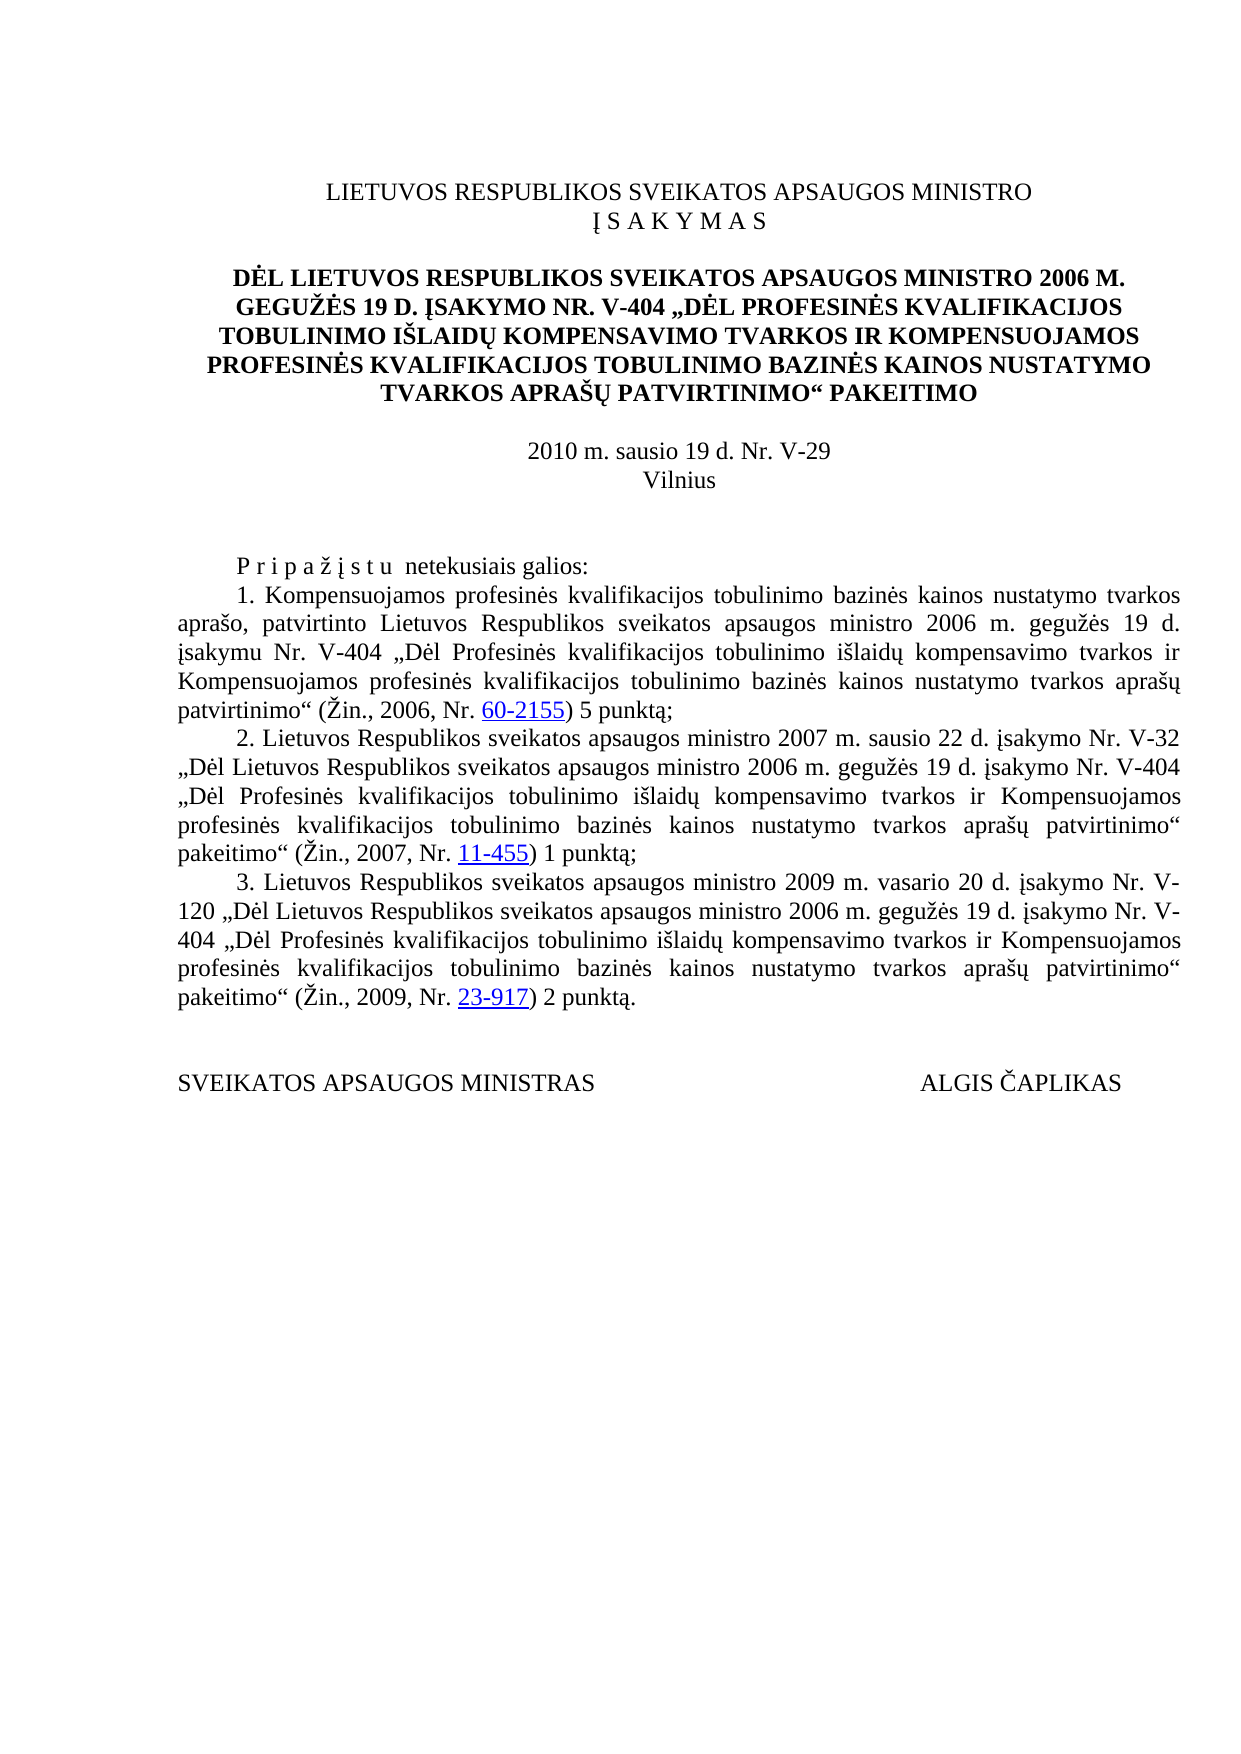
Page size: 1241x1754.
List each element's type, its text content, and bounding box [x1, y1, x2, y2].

text Vilnius [177, 465, 1181, 493]
text 1. Kompensuojamos profesinės kvalifikacijos tobulinimo bazinės kainos nustatymo tvarkos aprašo, patvirtinto Lietuvos Respublikos sveikatos apsaugos ministro 2006 m. gegužės 19 d. įsakymu Nr. V-404 „Dėl Profesinės kvalifikacijos tobulinimo išlaidų kompensavimo tvarkos ir Kompensuojamos profesinės kvalifikacijos tobulinimo bazinės kainos nustatymo tvarkos aprašų patvirtinimo“ (Žin., 2006, Nr. 60-2155) 5 punktą; [177, 580, 1181, 723]
text ĮSAKYMAS [177, 206, 1181, 235]
text SVEIKATOS APSAUGOS MINISTRAS ALGIS ČAPLIKAS [177, 1068, 1181, 1097]
text DĖL LIETUVOS RESPUBLIKOS SVEIKATOS APSAUGOS MINISTRO 2006 M. GEGUŽĖS 19 D. ĮSAKYMO Nr. V-404 „DĖL PROFESINĖS KVALIFIKACIJOS TOBULINIMO IŠLAIDŲ KOMPENSAVIMO TVARKOS IR KOMPENSUOJAMOS PROFESINĖS KVALIFIKACIJOS TOBULINIMO BAZINĖS KAINOS NUSTATYMO TVARKOS APRAŠŲ PATVIRTINIMO“ PAKEITIMO [177, 263, 1181, 407]
text 3. Lietuvos Respublikos sveikatos apsaugos ministro 2009 m. vasario 20 d. įsakymo Nr. V-120 „Dėl Lietuvos Respublikos sveikatos apsaugos ministro 2006 m. gegužės 19 d. įsakymo Nr. V-404 „Dėl profesinės kvalifikacijos tobulinimo išlaidų kompensavimo tvarkos ir kompensuojamos profesinės kvalifikacijos tobulinimo bazinės kainos nustatymo tvarkos aprašų patvirtinimo“ pakeitimo“ (Žin., 2009, Nr. 23-917) 2 punktą. [177, 867, 1181, 1011]
text 2010 m. sausio 19 d. Nr. V-29 [177, 436, 1181, 465]
text 2. Lietuvos Respublikos sveikatos apsaugos ministro 2007 m. sausio 22 d. įsakymo Nr. V-32 „Dėl Lietuvos Respublikos sveikatos apsaugos ministro 2006 m. gegužės 19 d. įsakymo Nr. V-404 „Dėl profesinės kvalifikacijos tobulinimo išlaidų kompensavimo tvarkos ir kompensuojamos profesinės kvalifikacijos tobulinimo bazinės kainos nustatymo tvarkos aprašų patvirtinimo“ pakeitimo“ (Žin., 2007, Nr. 11-455) 1 punktą; [177, 723, 1181, 867]
text LIETUVOS RESPUBLIKOS SVEIKATOS APSAUGOS MINISTRO [177, 177, 1181, 206]
text Pripažįstu netekusiais galios: [177, 551, 1181, 580]
